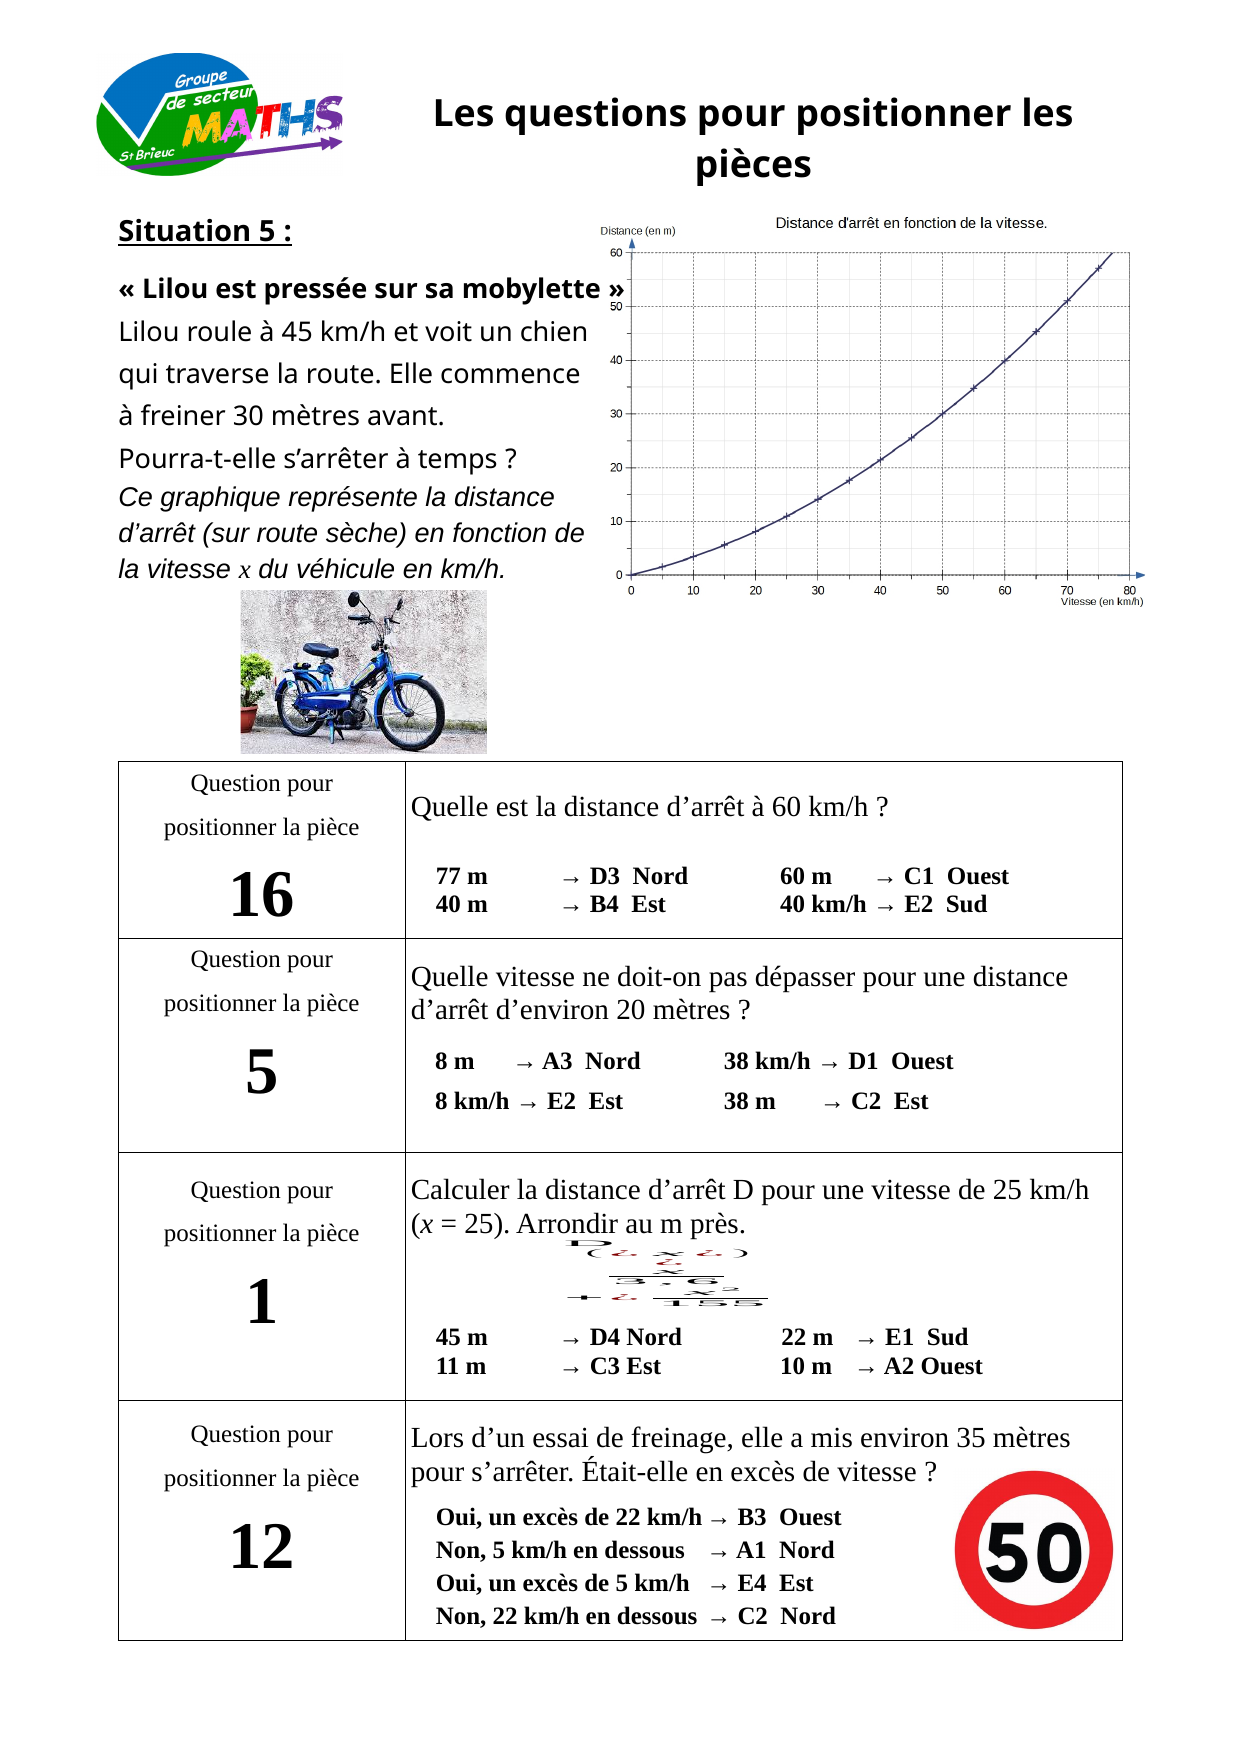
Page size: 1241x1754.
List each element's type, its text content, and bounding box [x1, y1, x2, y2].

table_header Question pour positionner la pièce 16 [119, 762, 405, 938]
table_cell Lors d’un essai de freinage, elle a mis environ 35 mètres pour s’arrêter. Était-elle en excès de vitesse ? Oui, un excès de 22 km/h → B3 Ouest Non, 5 km/h en dessous → A1 Nord Oui, un excès de 5 km/h → E4 Est Non, 22 km/h en dessous → C2 Nord [406, 1401, 1122, 1640]
text Lilou roule à 45 km/h et voit un chien qui traverse la route. Elle commence à freiner 30 mètres avant. [118, 312, 596, 434]
table_cell Question pour positionner la pièce 1 [119, 1153, 405, 1400]
table_cell Quelle vitesse ne doit-on pas dépasser pour une distance d’arrêt d’environ 20 mètres ? [406, 939, 1122, 1152]
table_header 38 km/h → D1 Ouest [718, 1040, 1116, 1081]
table_cell 38 m → C2 Est [718, 1081, 1116, 1121]
text « Lilou est pressée sur sa mobylette » [118, 269, 600, 306]
table_cell Question pour positionner la pièce 5 [119, 939, 405, 1152]
table_cell Question pour positionner la pièce 12 [119, 1401, 405, 1640]
text Situation 5 : [118, 210, 1122, 250]
text Pourra-t-elle s’arrêter à temps ? Ce graphique représente la distance d’arrêt (sur route sèche) en fonction de la vitesse x du véhicule en km/h. [118, 439, 596, 584]
table_cell 8 km/h → E2 Est [411, 1081, 718, 1121]
table_cell Calculer la distance d’arrêt D pour une vitesse de 25 km/h (x = 25). Arrondir au m près. 45 m → D4 Nord 22 m → E1 Sud 11 m → C3 Est 10 m → A2 Ouest [406, 1153, 1122, 1400]
table_header Quelle est la distance d’arrêt à 60 km/h ? 77 m → D3 Nord 60 m → C1 Ouest 40 m → B4 Est 40 km/h → E2 Sud [406, 762, 1122, 938]
table_header 8 m → A3 Nord [411, 1040, 718, 1081]
